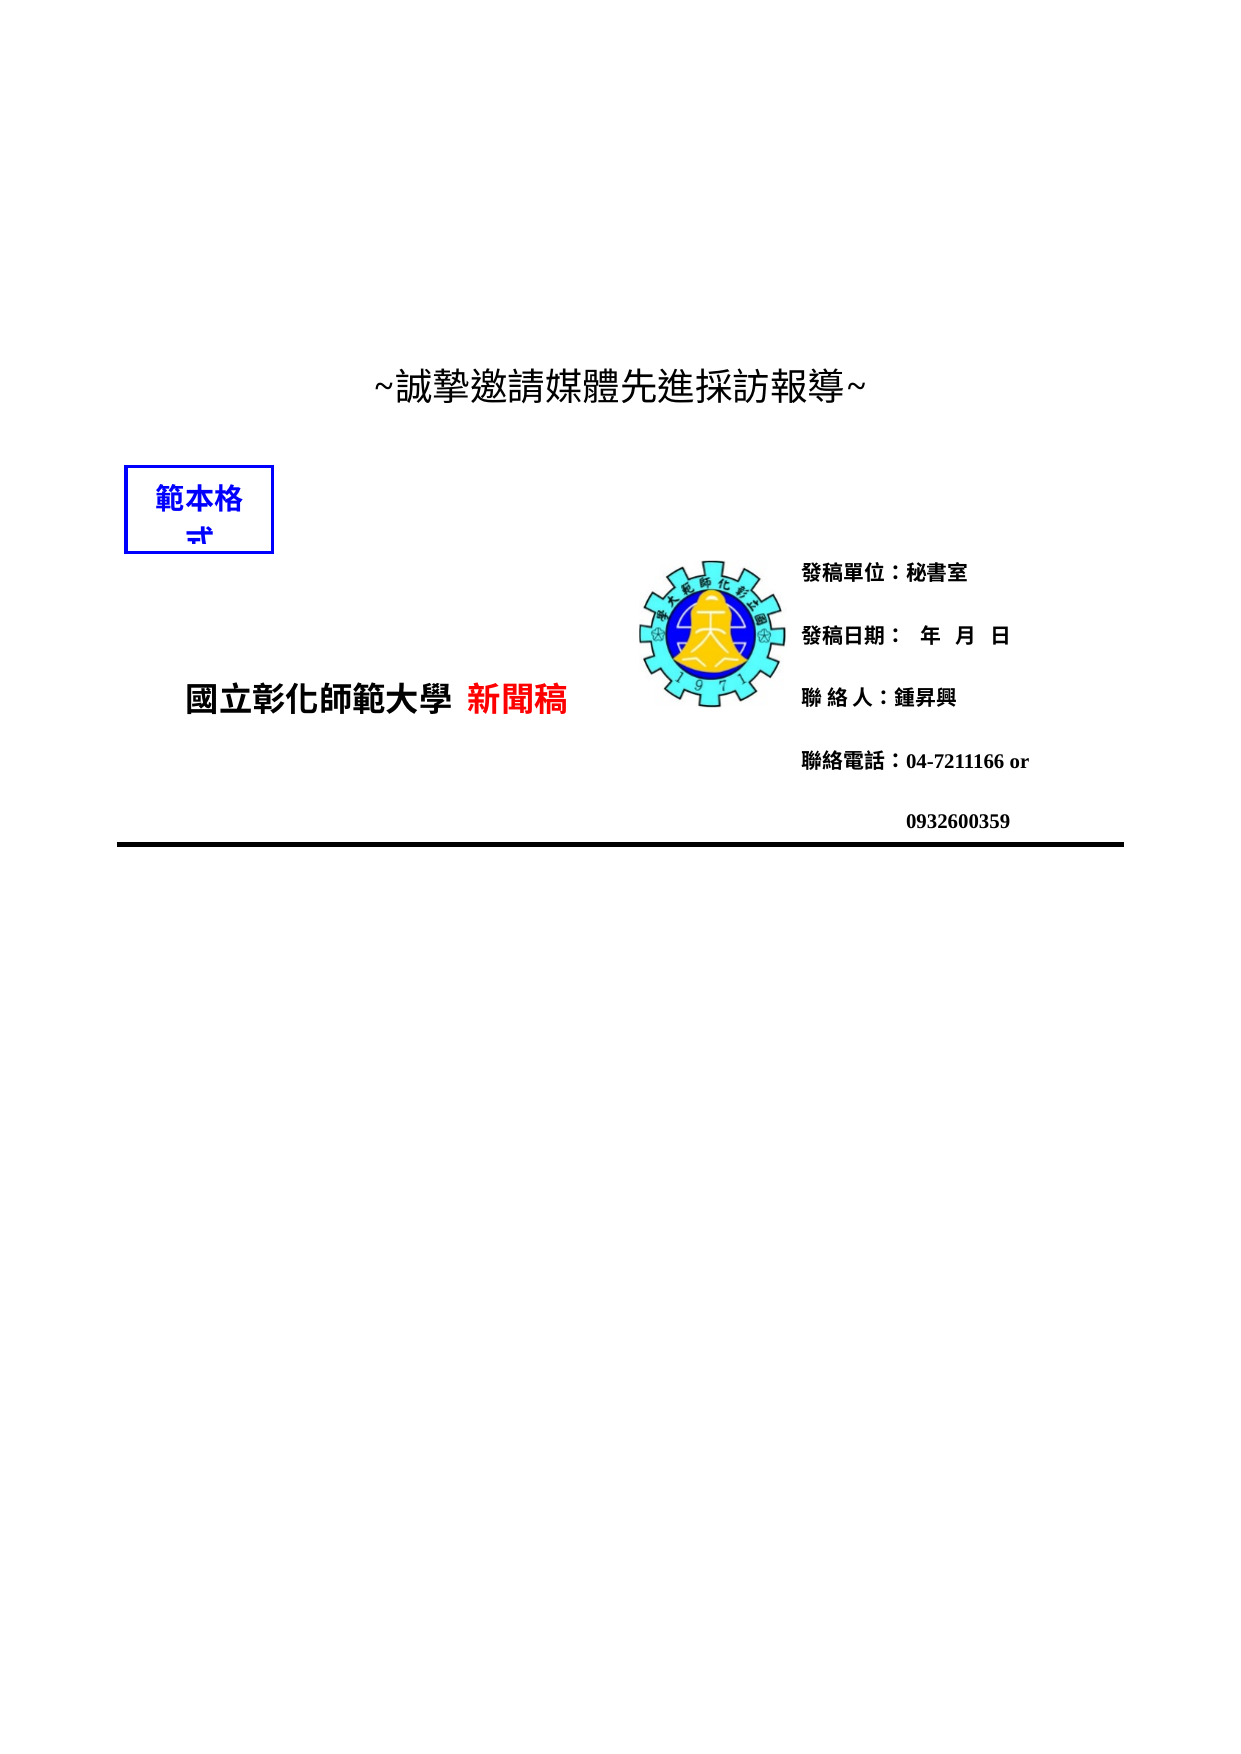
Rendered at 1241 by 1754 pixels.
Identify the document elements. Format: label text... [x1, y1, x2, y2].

table_cell 發稿單位：秘書室 發稿日期： 年 月 日 聯 絡 人：鍾昇興 聯絡電話：04-7211166 or 0932600359 [799, 530, 1124, 842]
table_header [274, 467, 1124, 530]
table_cell 國立彰化師範大學 新聞稿 [117, 530, 636, 842]
table_cell [636, 530, 799, 842]
text ~誠摯邀請媒體先進採訪報導~ [89, 342, 1152, 405]
table_header [128, 468, 271, 551]
table_header [117, 467, 124, 530]
